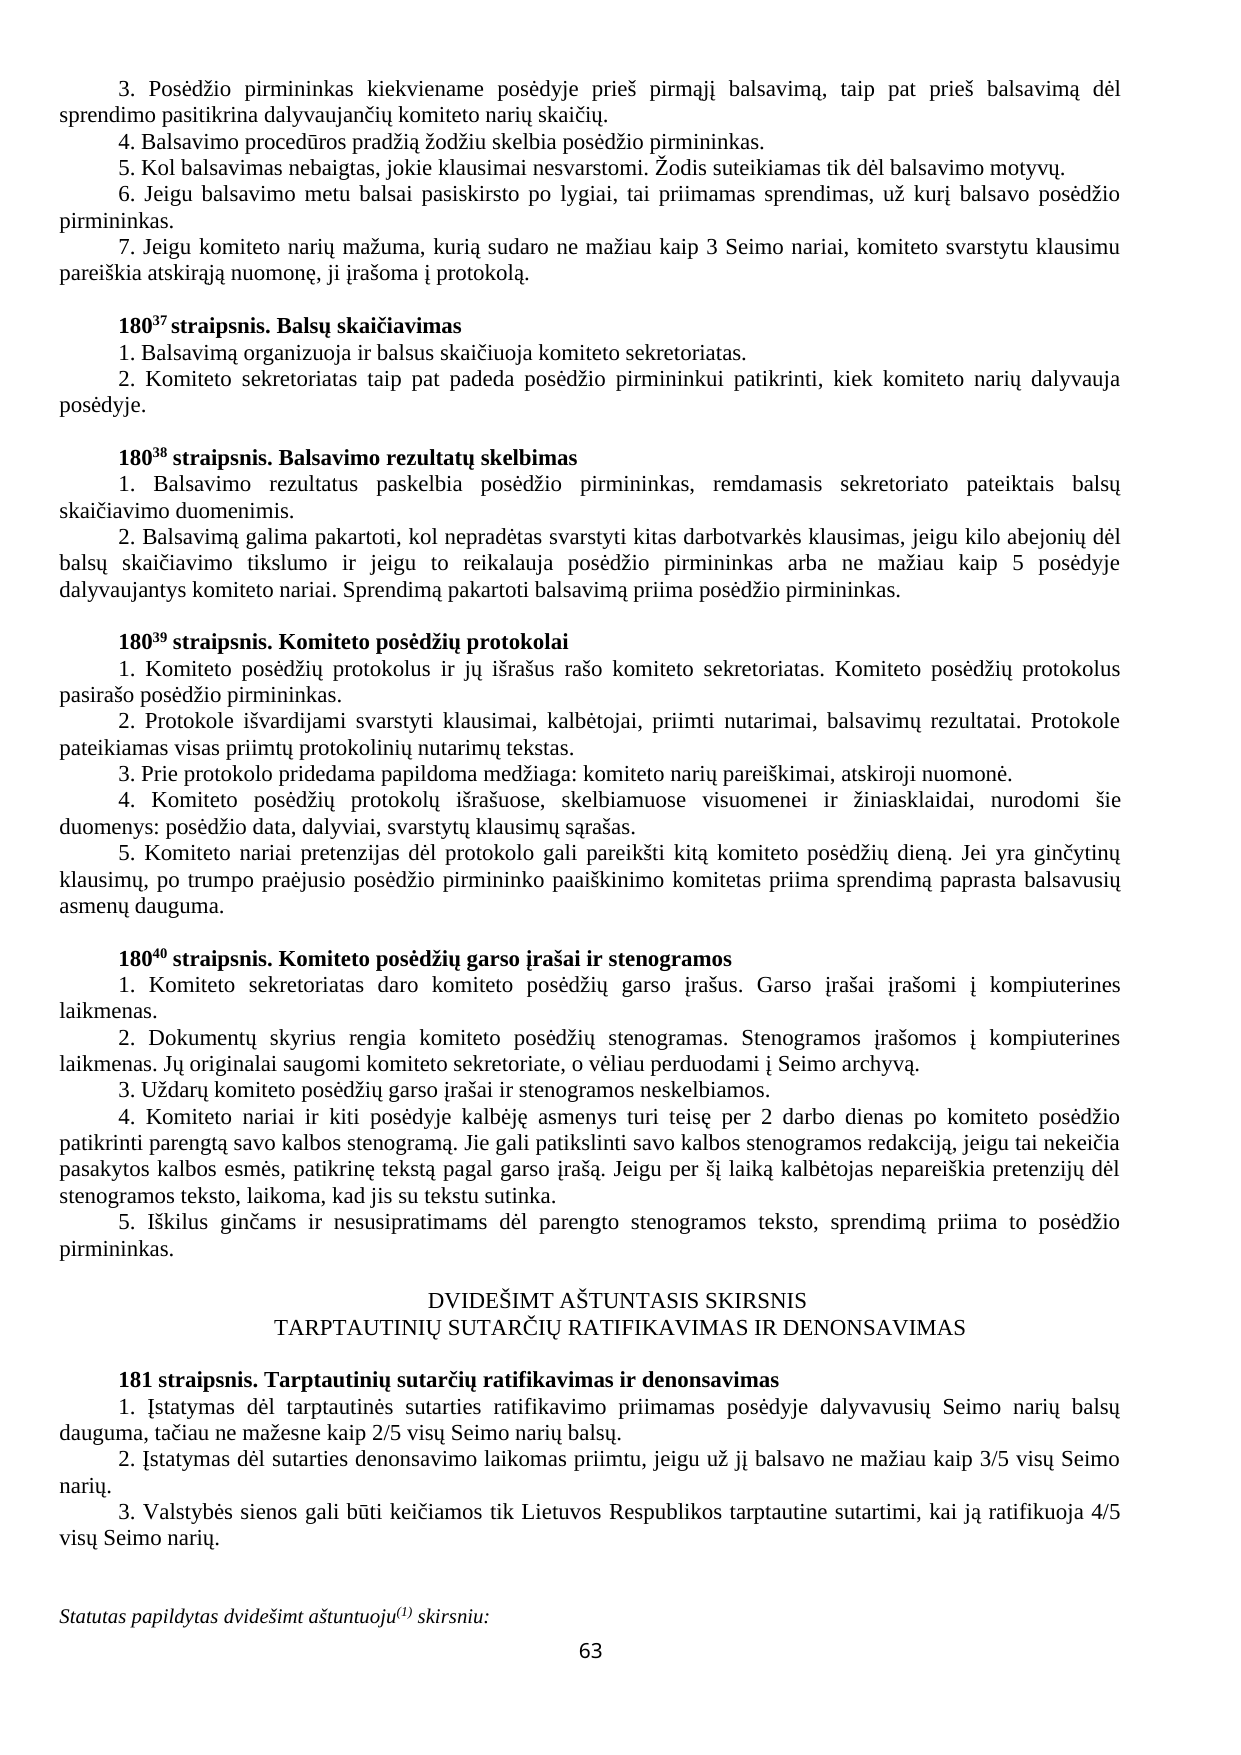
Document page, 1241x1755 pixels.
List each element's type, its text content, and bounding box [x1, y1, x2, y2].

text 1. Balsavimo rezultatus paskelbia posėdžio pirmininkas, remdamasis sekretoriato pateiktais balsų skaičiavimo duomenimis. [59, 470, 1122, 523]
text 5. Komiteto nariai pretenzijas dėl protokolo gali pareikšti kitą komiteto posėdžių dieną. Jei yra ginčytinų klausimų, po trumpo praėjusio posėdžio pirmininko paaiškinimo komitetas priima sprendimą paprasta balsavusių asmenų dauguma. [59, 839, 1122, 918]
text 1. Balsavimą organizuoja ir balsus skaičiuoja komiteto sekretoriatas. [59, 338, 1122, 365]
text 3. Prie protokolo pridedama papildoma medžiaga: komiteto narių pareiškimai, atskiroji nuomonė. [59, 760, 1122, 787]
text 2. Protokole išvardijami svarstyti klausimai, kalbėtojai, priimti nutarimai, balsavimų rezultatai. Protokole pateikiamas visas priimtų protokolinių nutarimų tekstas. [59, 707, 1122, 760]
text 1. Įstatymas dėl tarptautinės sutarties ratifikavimo priimamas posėdyje dalyvavusių Seimo narių balsų dauguma, tačiau ne mažesne kaip 2/5 visų Seimo narių balsų. [59, 1393, 1122, 1445]
text 4. Komiteto posėdžių protokolų išrašuose, skelbiamuose visuomenei ir žiniasklaidai, nurodomi šie duomenys: posėdžio data, dalyviai, svarstytų klausimų sąrašas. [59, 787, 1122, 839]
text DVIDEŠIMT AŠTUNTASIS SKIRSNIS [59, 1287, 1122, 1314]
text 2. Komiteto sekretoriatas taip pat padeda posėdžio pirmininkui patikrinti, kiek komiteto narių dalyvauja posėdyje. [59, 365, 1122, 418]
text TARPTAUTINIŲ SUTARČIŲ RATIFIKAVIMAS IR DENONSAVIMAS [59, 1314, 1122, 1340]
text 181 straipsnis. Tarptautinių sutarčių ratifikavimas ir denonsavimas [59, 1366, 1122, 1393]
text 7. Jeigu komiteto narių mažuma, kurią sudaro ne mažiau kaip 3 Seimo nariai, komiteto svarstytu klausimu pareiškia atskirąją nuomonę, ji įrašoma į protokolą. [59, 233, 1122, 286]
text 1. Komiteto sekretoriatas daro komiteto posėdžių garso įrašus. Garso įrašai įrašomi į kompiuterines laikmenas. [59, 971, 1122, 1024]
text 3. Posėdžio pirmininkas kiekviename posėdyje prieš pirmąjį balsavimą, taip pat prieš balsavimą dėl sprendimo pasitikrina dalyvaujančių komiteto narių skaičių. [59, 75, 1122, 128]
text 18037 straipsnis. Balsų skaičiavimas [59, 312, 1122, 338]
text 18039 straipsnis. Komiteto posėdžių protokolai [59, 628, 1122, 655]
text Statutas papildytas dvidešimt aštuntuoju(1) skirsniu: [59, 1603, 1122, 1628]
text 1. Komiteto posėdžių protokolus ir jų išrašus rašo komiteto sekretoriatas. Komiteto posėdžių protokolus pasirašo posėdžio pirmininkas. [59, 655, 1122, 707]
text 6. Jeigu balsavimo metu balsai pasiskirsto po lygiai, tai priimamas sprendimas, už kurį balsavo posėdžio pirmininkas. [59, 180, 1122, 233]
text 2. Balsavimą galima pakartoti, kol nepradėtas svarstyti kitas darbotvarkės klausimas, jeigu kilo abejonių dėl balsų skaičiavimo tikslumo ir jeigu to reikalauja posėdžio pirmininkas arba ne mažiau kaip 5 posėdyje dalyvaujantys komiteto nariai. Sprendimą pakartoti balsavimą priima posėdžio pirmininkas. [59, 523, 1122, 602]
text 3. Valstybės sienos gali būti keičiamos tik Lietuvos Respublikos tarptautine sutartimi, kai ją ratifikuoja 4/5 visų Seimo narių. [59, 1498, 1122, 1551]
text 4. Komiteto nariai ir kiti posėdyje kalbėję asmenys turi teisę per 2 darbo dienas po komiteto posėdžio patikrinti parengtą savo kalbos stenogramą. Jie gali patikslinti savo kalbos stenogramos redakciją, jeigu tai nekeičia pasakytos kalbos esmės, patikrinę tekstą pagal garso įrašą. Jeigu per šį laiką kalbėtojas nepareiškia pretenzijų dėl stenogramos teksto, laikoma, kad jis su tekstu sutinka. [59, 1103, 1122, 1208]
text 2. Dokumentų skyrius rengia komiteto posėdžių stenogramas. Stenogramos įrašomos į kompiuterines laikmenas. Jų originalai saugomi komiteto sekretoriate, o vėliau perduodami į Seimo archyvą. [59, 1024, 1122, 1076]
text 2. Įstatymas dėl sutarties denonsavimo laikomas priimtu, jeigu už jį balsavo ne mažiau kaip 3/5 visų Seimo narių. [59, 1445, 1122, 1498]
text 3. Uždarų komiteto posėdžių garso įrašai ir stenogramos neskelbiamos. [59, 1076, 1122, 1103]
text 18038 straipsnis. Balsavimo rezultatų skelbimas [59, 444, 1122, 470]
text 18040 straipsnis. Komiteto posėdžių garso įrašai ir stenogramos [59, 945, 1122, 971]
text 4. Balsavimo procedūros pradžią žodžiu skelbia posėdžio pirmininkas. [59, 128, 1122, 154]
text 5. Kol balsavimas nebaigtas, jokie klausimai nesvarstomi. Žodis suteikiamas tik dėl balsavimo motyvų. [59, 154, 1122, 180]
text 5. Iškilus ginčams ir nesusipratimams dėl parengto stenogramos teksto, sprendimą priima to posėdžio pirmininkas. [59, 1208, 1122, 1261]
